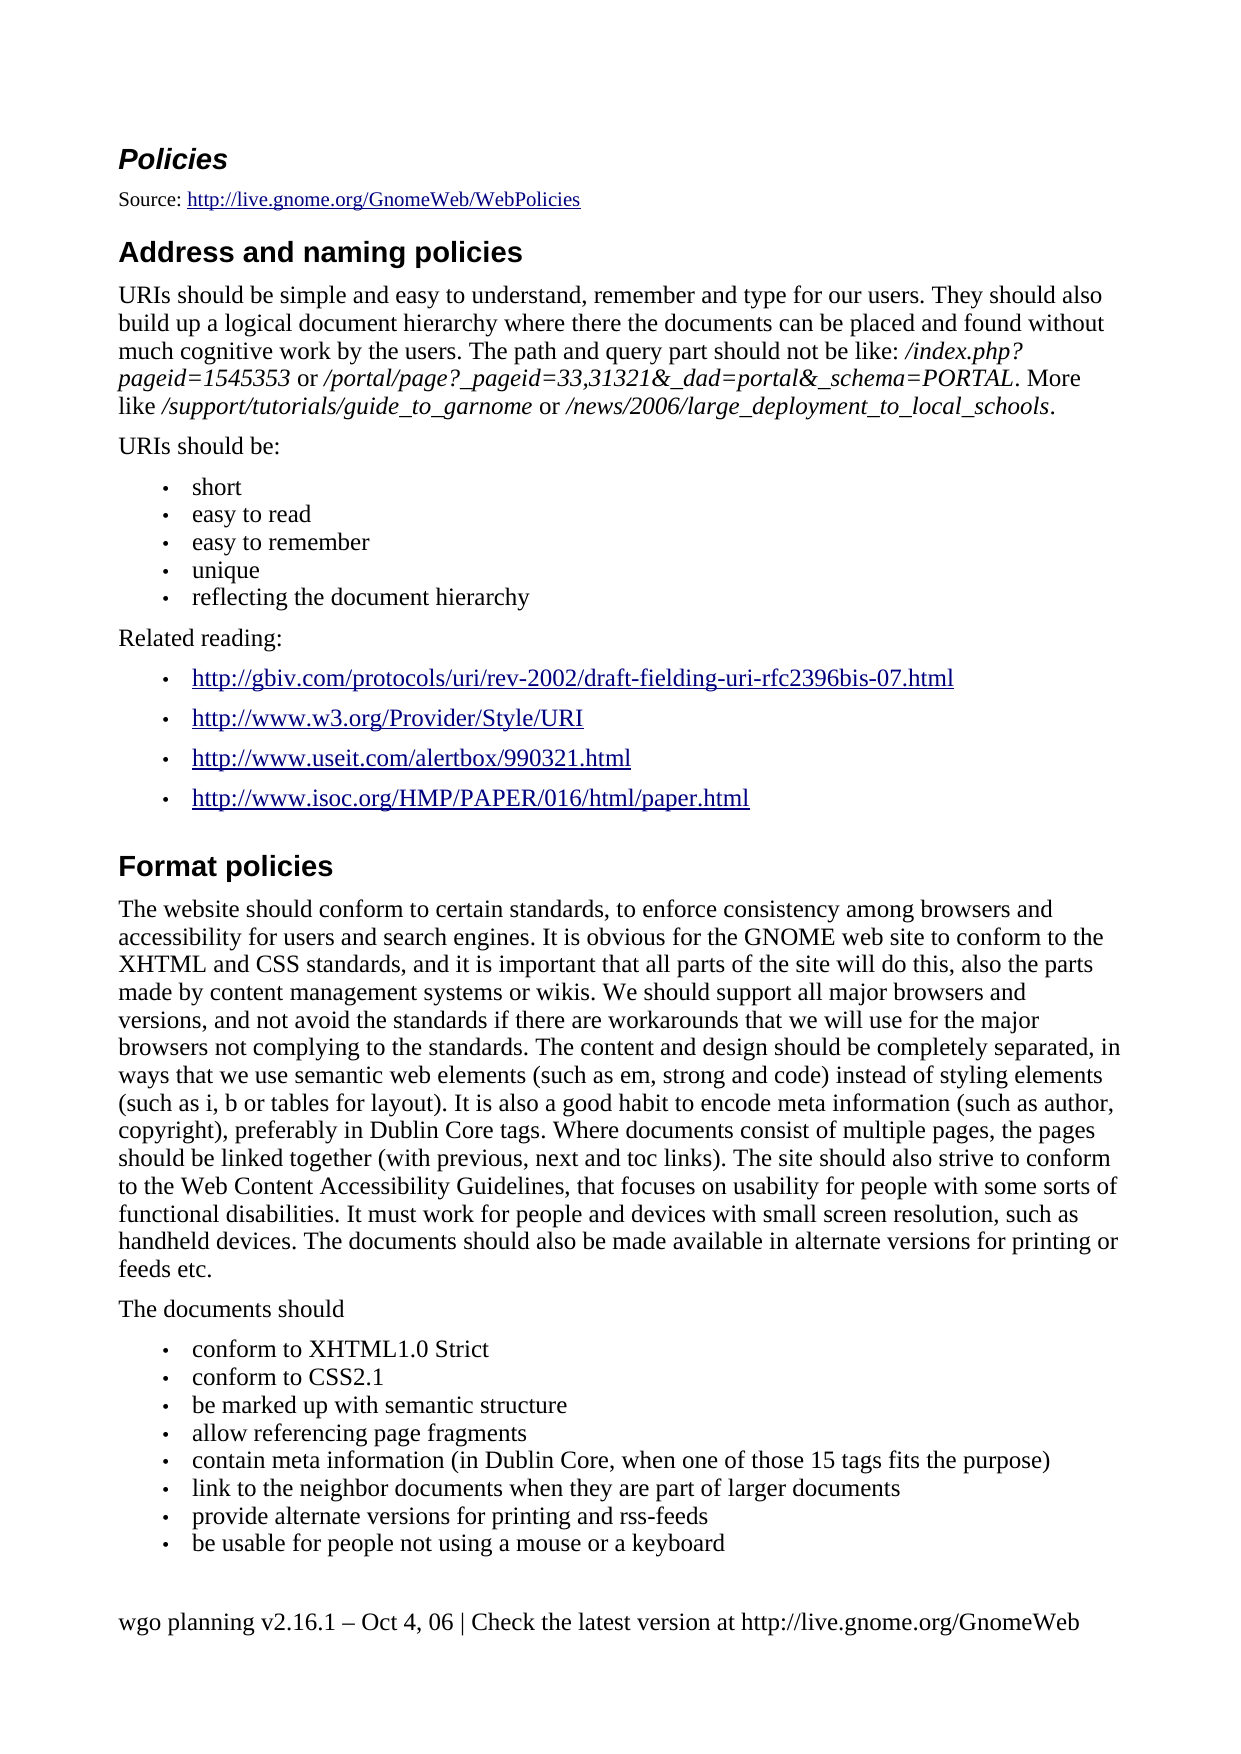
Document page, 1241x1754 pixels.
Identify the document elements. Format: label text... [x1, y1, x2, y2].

list easy to read [162, 500, 1122, 528]
list allow referencing page fragments [162, 1419, 1122, 1446]
text Related reading: [118, 624, 1122, 651]
list http://www.w3.org/Provider/Style/URI [162, 704, 1122, 732]
list http://gbiv.com/protocols/uri/rev-2002/draft-fielding-uri-rfc2396bis-07.html [162, 664, 1122, 692]
list conform to XHTML1.0 Strict [162, 1336, 1122, 1363]
subtitle Format policies [118, 850, 1122, 882]
list conform to CSS2.1 [162, 1363, 1122, 1391]
list provide alternate versions for printing and rss-feeds [162, 1502, 1122, 1529]
subtitle Policies [118, 143, 1122, 176]
list be usable for people not using a mouse or a keyboard [162, 1529, 1122, 1557]
list reflecting the document hierarchy [162, 583, 1122, 611]
list be marked up with semantic structure [162, 1391, 1122, 1419]
list http://www.isoc.org/HMP/PAPER/016/html/paper.html [162, 784, 1122, 812]
text Source: http://live.gnome.org/GnomeWeb/WebPolicies [118, 188, 1122, 211]
list link to the neighbor documents when they are part of larger documents [162, 1474, 1122, 1502]
subtitle Address and naming policies [118, 236, 1122, 269]
text The documents should [118, 1295, 1122, 1323]
list short [162, 473, 1122, 500]
text URIs should be simple and easy to understand, remember and type for our users. They should also build up a logical document hierarchy where there the documents can be placed and found without much cognitive work by the users. The path and query part should not be like: /index.php?pageid=1545353 or /portal/page?_pageid=33,31321&_dad=portal&_schema=PORTAL. More like /support/tutorials/guide_to_garnome or /news/2006/large_deployment_to_local_schools. [118, 281, 1122, 420]
list http://www.useit.com/alertbox/990321.html [162, 744, 1122, 772]
list contain meta information (in Dublin Core, when one of those 15 tags fits the purpose) [162, 1446, 1122, 1474]
list unique [162, 556, 1122, 583]
text The website should conform to certain standards, to enforce consistency among browsers and accessibility for users and search engines. It is obvious for the GNOME web site to conform to the XHTML and CSS standards, and it is important that all parts of the site will do this, also the parts made by content management systems or wikis. We should support all major browsers and versions, and not avoid the standards if there are workarounds that we will use for the major browsers not complying to the standards. The content and design should be completely separated, in ways that we use semantic web elements (such as em, strong and code) instead of styling elements (such as i, b or tables for layout). It is also a good habit to encode meta information (such as author, copyright), preferably in Dublin Core tags. Where documents consist of multiple pages, the pages should be linked together (with previous, next and toc links). The site should also strive to conform to the Web Content Accessibility Guidelines, that focuses on usability for people with some sorts of functional disabilities. It must work for people and devices with small screen resolution, such as handheld devices. The documents should also be made available in alternate versions for printing or feeds etc. [118, 895, 1122, 1283]
text URIs should be: [118, 432, 1122, 460]
list easy to remember [162, 528, 1122, 556]
